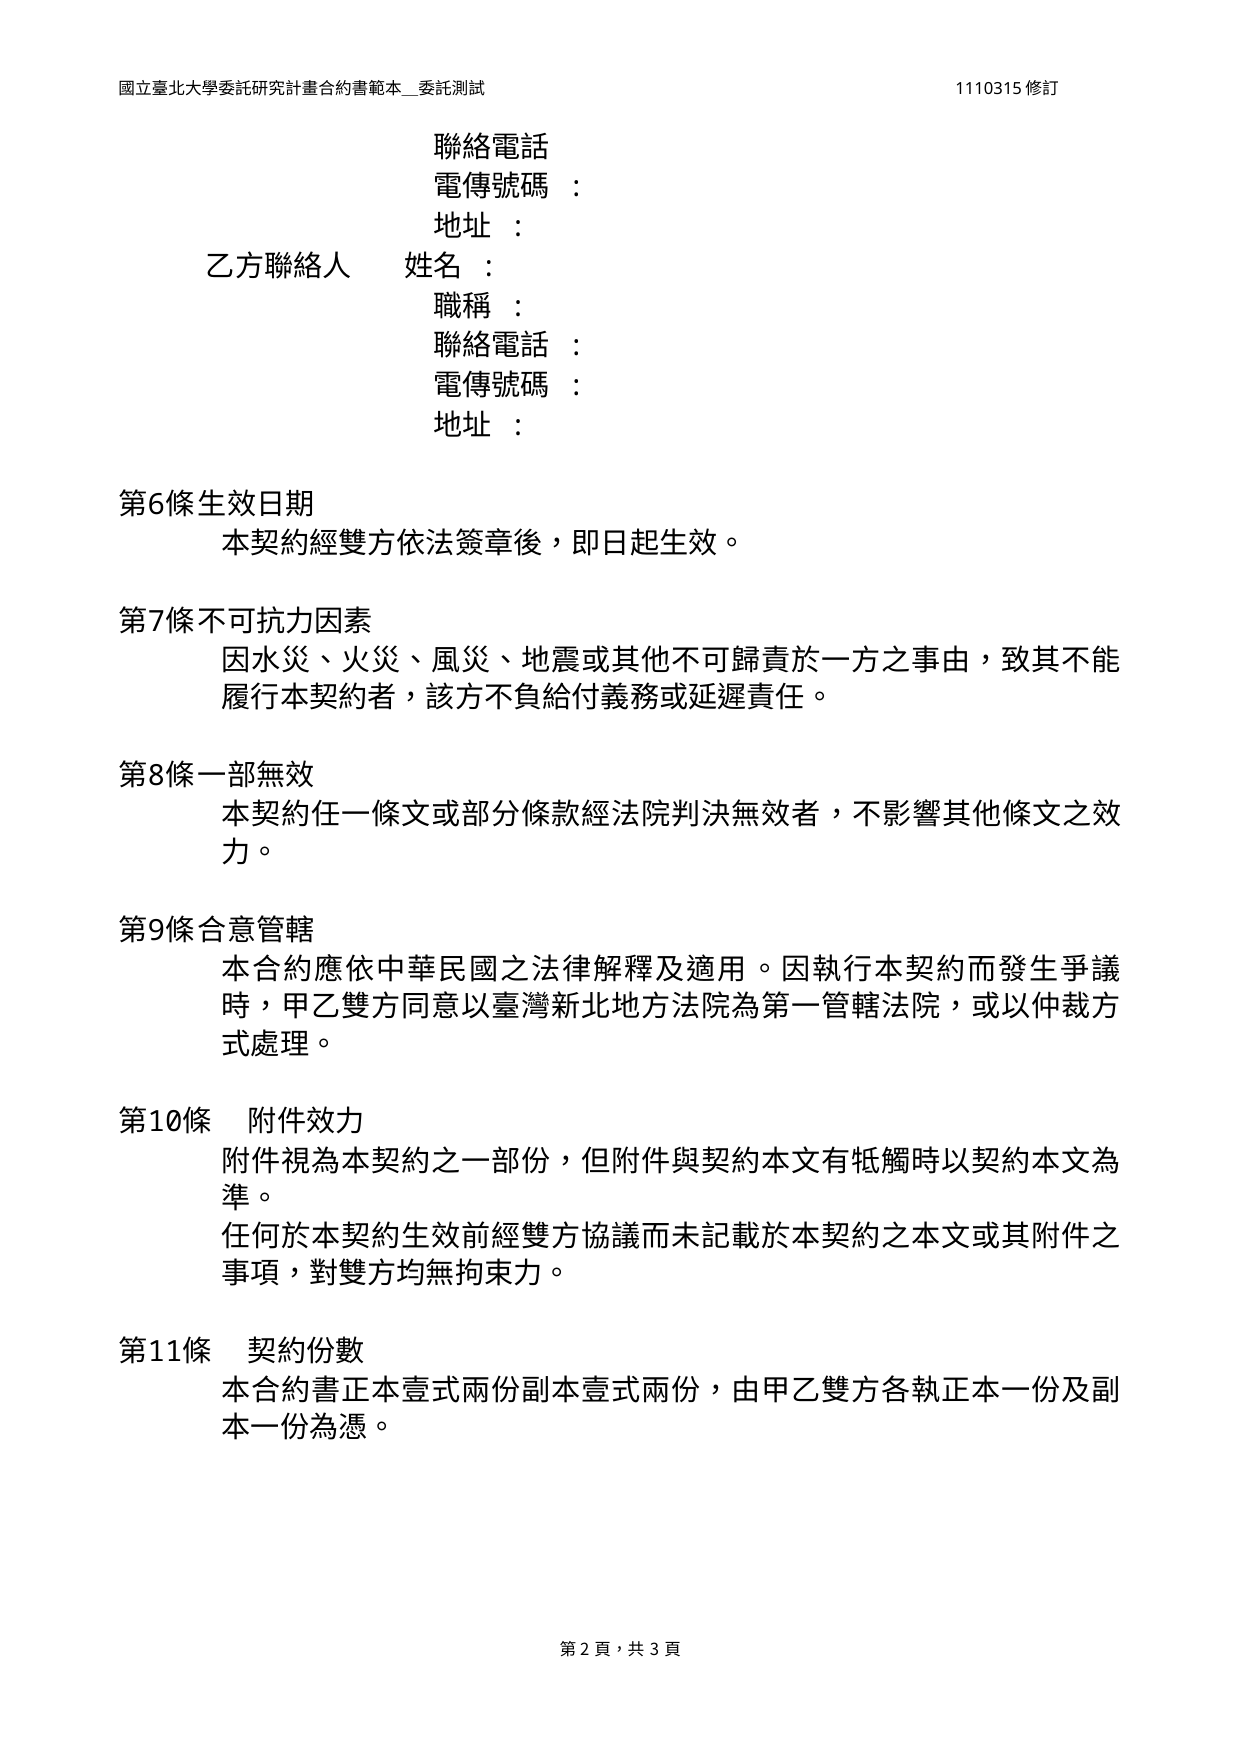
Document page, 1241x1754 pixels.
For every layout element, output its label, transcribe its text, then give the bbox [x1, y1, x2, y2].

text 本合約書正本壹式兩份副本壹式兩份，由甲乙雙方各執正本一份及副本一份為憑。 [221, 1370, 1122, 1445]
text 地址 : [206, 205, 1122, 245]
text 電傳號碼 : [206, 166, 1122, 205]
text 本契約任一條文或部分條款經法院判決無效者，不影響其他條文之效力。 [221, 794, 1122, 869]
text 地址 : [206, 404, 1122, 443]
list 一部無效 [118, 754, 1122, 794]
text 本契約經雙方依法簽章後，即日起生效。 [221, 523, 1122, 560]
list 不可抗力因素 [118, 600, 1122, 640]
list 附件效力 [118, 1101, 1122, 1140]
text 電傳號碼 : [206, 364, 1122, 404]
text 因水災、火災、風災、地震或其他不可歸責於一方之事由，致其不能履行本契約者，該方不負給付義務或延遲責任。 [221, 640, 1122, 715]
text 任何於本契約生效前經雙方協議而未記載於本契約之本文或其附件之事項，對雙方均無拘束力。 [221, 1215, 1122, 1290]
text 附件視為本契約之一部份，但附件與契約本文有牴觸時以契約本文為準。 [221, 1140, 1122, 1215]
text 職稱 : [206, 285, 1122, 324]
text 聯絡電話 : [206, 324, 1122, 364]
text 乙方聯絡人 姓名 : [206, 245, 1122, 285]
text 聯絡電話 [206, 123, 1122, 166]
list 生效日期 [118, 483, 1122, 523]
list 契約份數 [118, 1330, 1122, 1370]
text 本合約應依中華民國之法律解釋及適用。因執行本契約而發生爭議時，甲乙雙方同意以臺灣新北地方法院為第一管轄法院，或以仲裁方式處理。 [221, 948, 1122, 1061]
list 合意管轄 [118, 909, 1122, 948]
